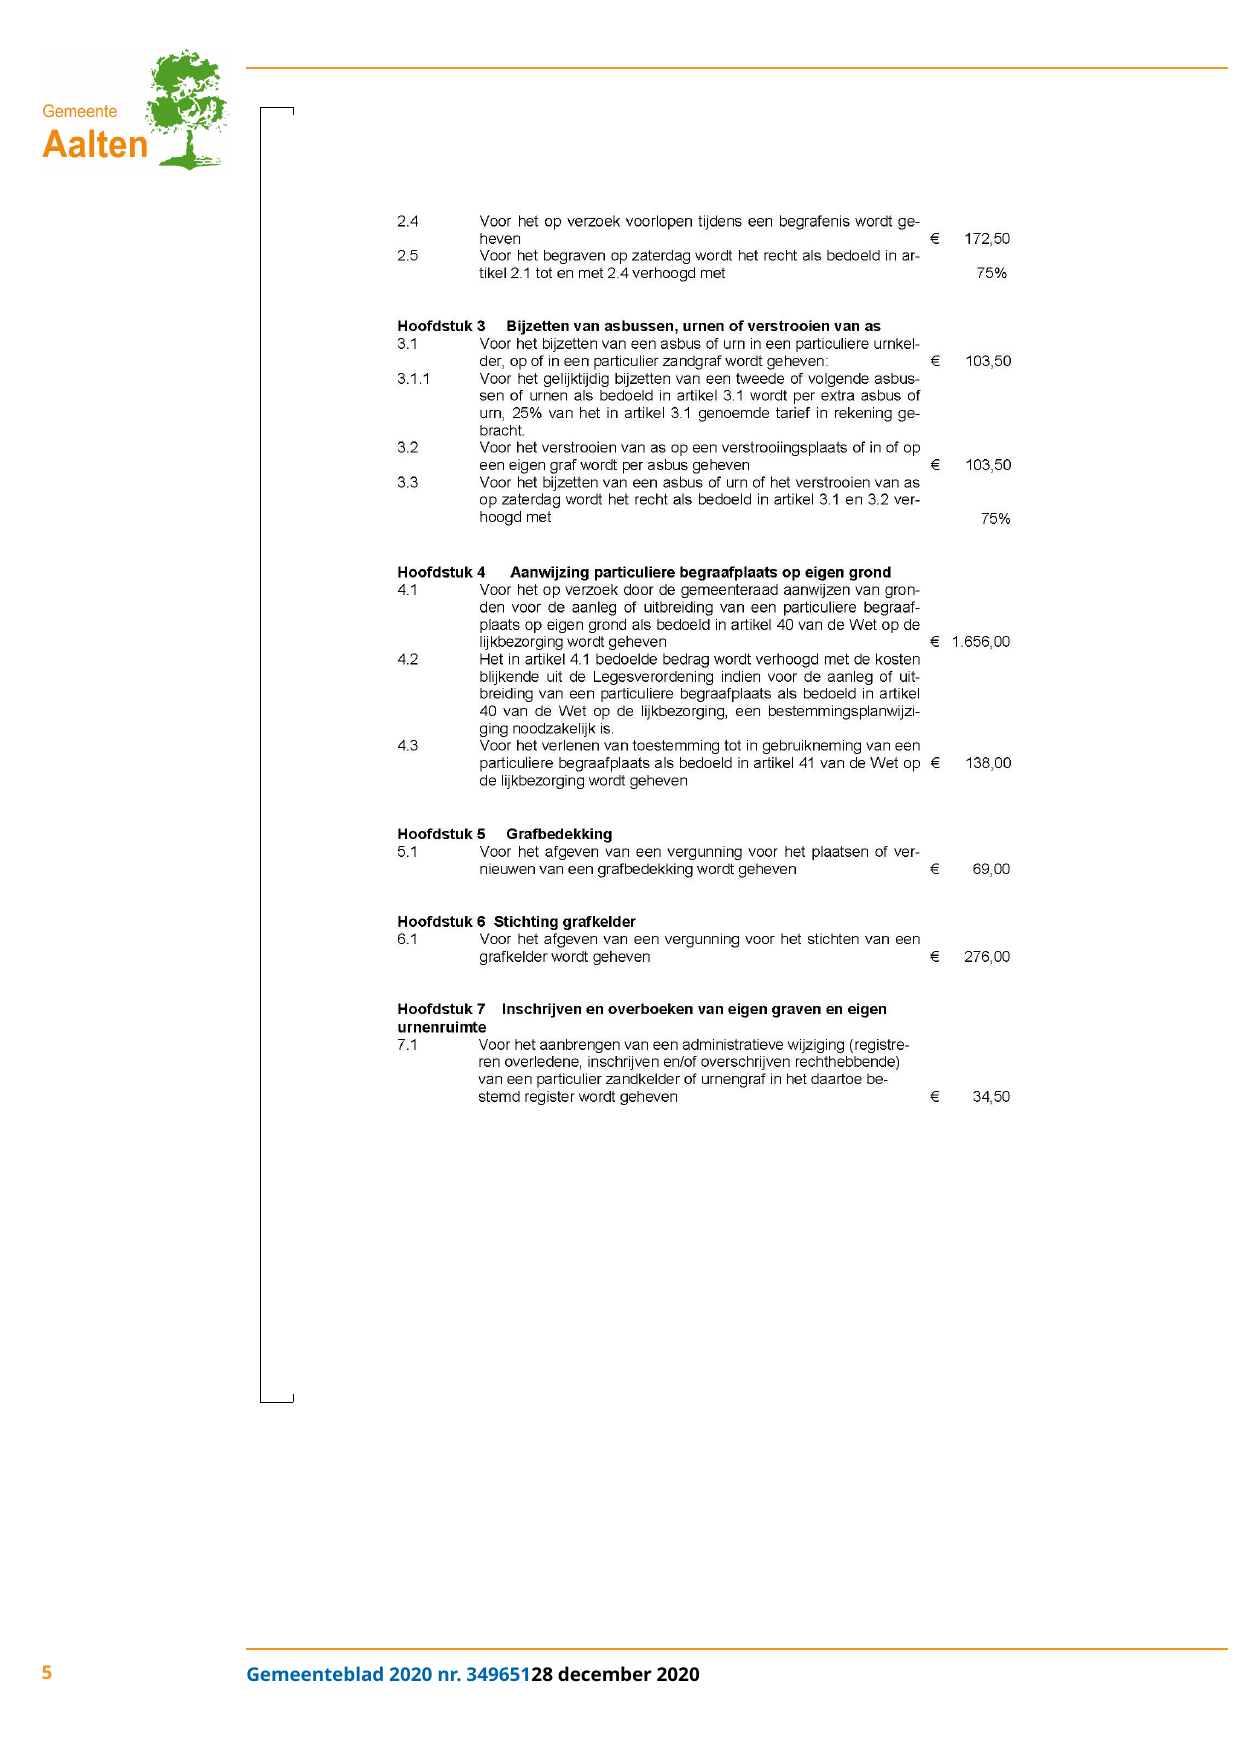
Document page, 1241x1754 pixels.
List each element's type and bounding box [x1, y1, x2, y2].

picture [268, 115, 1173, 1394]
picture [41, 47, 231, 172]
